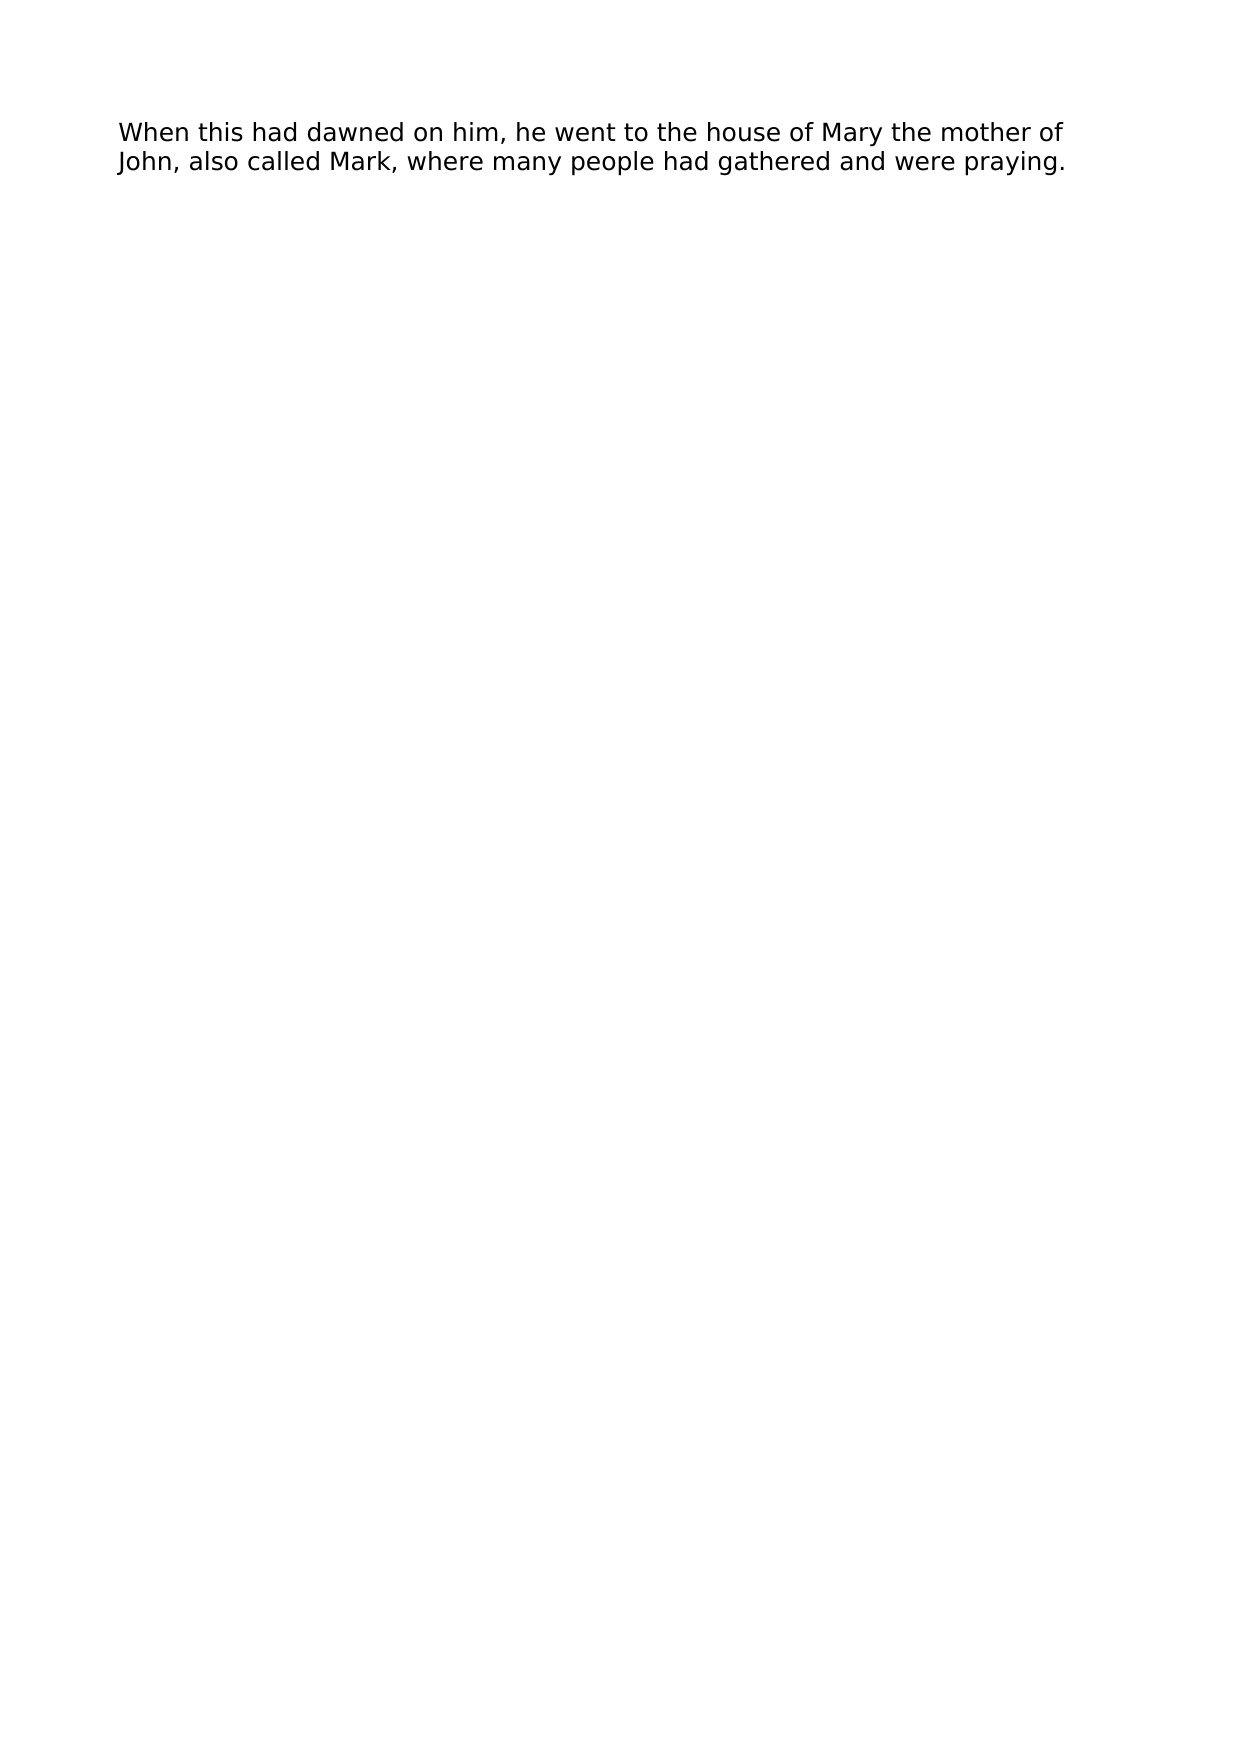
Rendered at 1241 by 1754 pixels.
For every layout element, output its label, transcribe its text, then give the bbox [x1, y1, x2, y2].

text When this had dawned on him, he went to the house of Mary the mother of John, also called Mark, where many people had gathered and were praying. [118, 118, 1122, 176]
